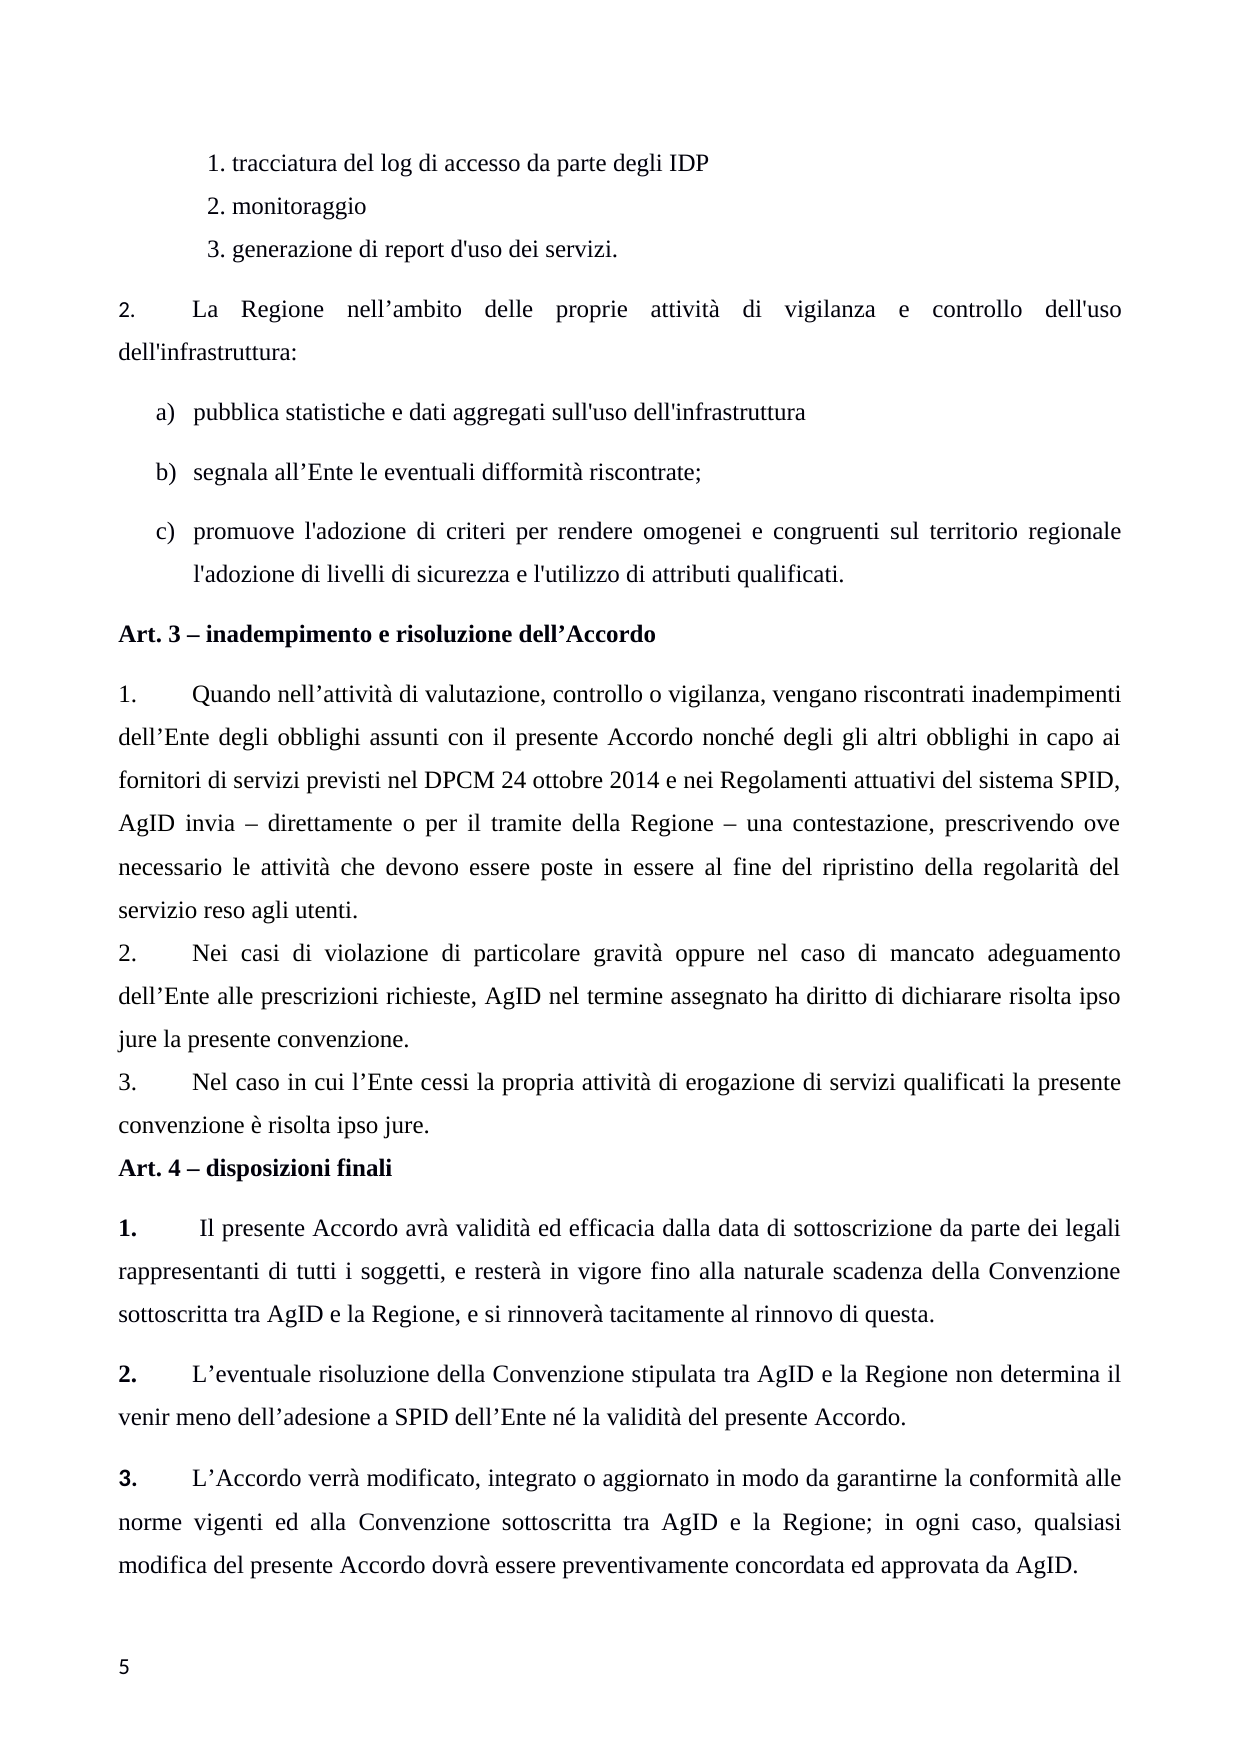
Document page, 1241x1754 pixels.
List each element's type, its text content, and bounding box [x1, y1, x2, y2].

list Quando nell’attività di valutazione, controllo o vigilanza, vengano riscontrati inadempimenti dell’Ente degli obblighi assunti con il presente Accordo nonché degli gli altri obblighi in capo ai fornitori di servizi previsti nel DPCM 24 ottobre 2014 e nei Regolamenti attuativi del sistema SPID, AgID invia – direttamente o per il tramite della Regione – una contestazione, prescrivendo ove necessario le attività che devono essere poste in essere al fine del ripristino della regolarità del servizio reso agli utenti. [118, 679, 1122, 923]
text Art. 3 – inadempimento e risoluzione dell’Accordo [118, 619, 1122, 648]
list Nel caso in cui l’Ente cessi la propria attività di erogazione di servizi qualificati la presente convenzione è risolta ipso jure. [118, 1067, 1122, 1139]
list La Regione nell’ambito delle proprie attività di vigilanza e controllo dell'uso dell'infrastruttura: [118, 294, 1122, 366]
text 2. monitoraggio [207, 191, 1122, 219]
text 1. tracciatura del log di accesso da parte degli IDP [207, 148, 1122, 176]
list L’eventuale risoluzione della Convenzione stipulata tra AgID e la Regione non determina il venir meno dell’adesione a SPID dell’Ente né la validità del presente Accordo. [118, 1359, 1122, 1431]
list Il presente Accordo avrà validità ed efficacia dalla data di sottoscrizione da parte dei legali rappresentanti di tutti i soggetti, e resterà in vigore fino alla naturale scadenza della Convenzione sottoscritta tra AgID e la Regione, e si rinnoverà tacitamente al rinnovo di questa. [118, 1213, 1122, 1328]
list Nei casi di violazione di particolare gravità oppure nel caso di mancato adeguamento dell’Ente alle prescrizioni richieste, AgID nel termine assegnato ha diritto di dichiarare risolta ipso jure la presente convenzione. [118, 938, 1122, 1053]
list pubblica statistiche e dati aggregati sull'uso dell'infrastruttura [156, 397, 1122, 426]
list L’Accordo verrà modificato, integrato o aggiornato in modo da garantirne la conformità alle norme vigenti ed alla Convenzione sottoscritta tra AgID e la Regione; in ogni caso, qualsiasi modifica del presente Accordo dovrà essere preventivamente concordata ed approvata da AgID. [118, 1462, 1122, 1579]
list promuove l'adozione di criteri per rendere omogenei e congruenti sul territorio regionale l'adozione di livelli di sicurezza e l'utilizzo di attributi qualificati. [156, 516, 1122, 588]
text Art. 4 – disposizioni finali [118, 1153, 1122, 1182]
list segnala all’Ente le eventuali difformità riscontrate; [156, 457, 1122, 485]
text 3. generazione di report d'uso dei servizi. [207, 234, 1122, 263]
